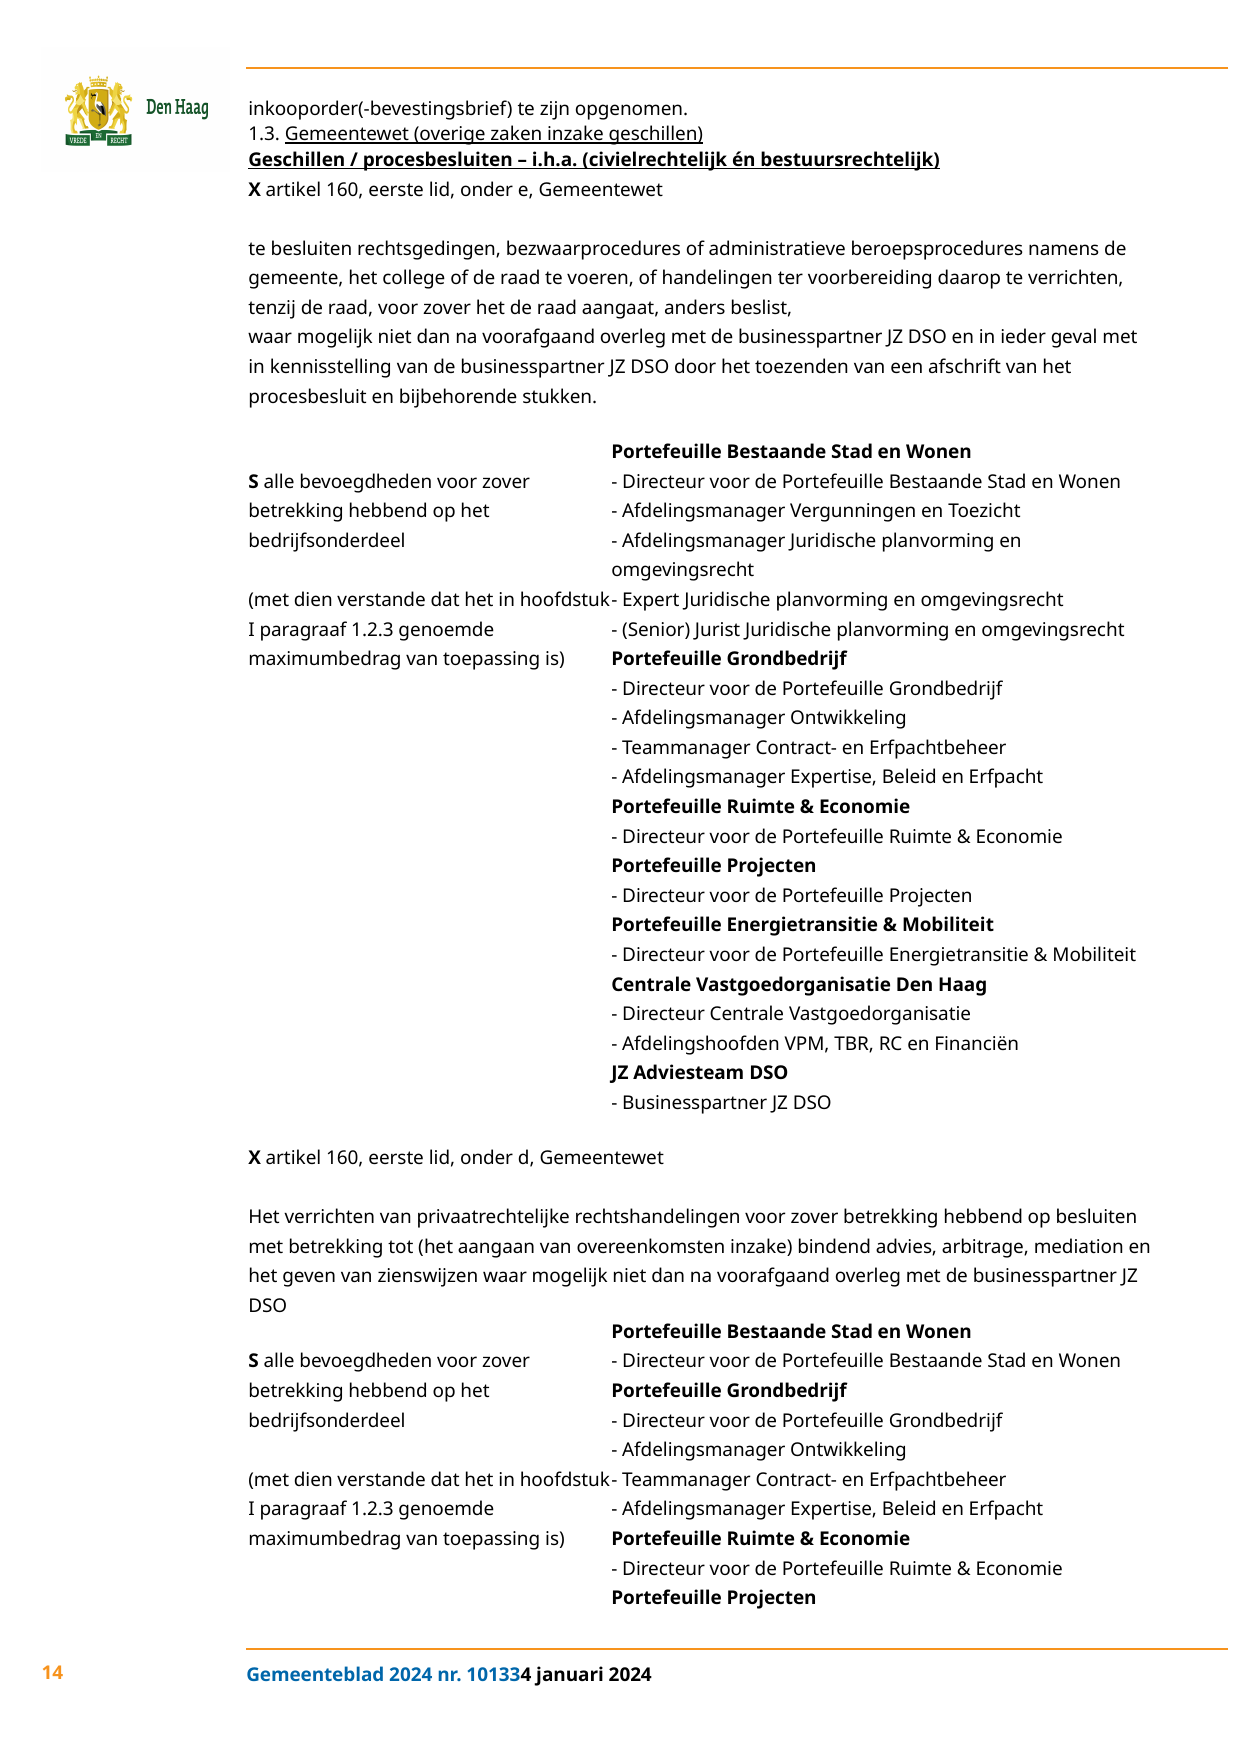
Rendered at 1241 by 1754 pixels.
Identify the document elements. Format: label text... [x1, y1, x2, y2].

table_cell S alle bevoegdheden voor zover betrekking hebbend op het bedrijfsonderdeel (met dien verstande dat het in hoofdstuk I paragraaf 1.2.3 genoemde maximumbedrag van toepassing is) [248, 1318, 611, 1610]
table_cell S alle bevoegdheden voor zover betrekking hebbend op het bedrijfsonderdeel (met dien verstande dat het in hoofdstuk I paragraaf 1.2.3 genoemde maximumbedrag van toepassing is) [248, 438, 611, 1115]
table_cell Geschillen / procesbesluiten – i.h.a. (civielrechtelijk én bestuursrechtelijk) X artikel 160, eerste lid, onder e, Gemeentewet te besluiten rechtsgedingen, bezwaarprocedures of administratieve beroepsprocedures namens de gemeente, het college of de raad te voeren, of handelingen ter voorbereiding daarop te verrichten, tenzij de raad, voor zover het de raad aangaat, anders beslist, waar mogelijk niet dan na voorafgaand overleg met de businesspartner JZ DSO en in ieder geval met in kennisstelling van de businesspartner JZ DSO door het toezenden van een afschrift van het procesbesluit en bijbehorende stukken. [248, 146, 1152, 438]
table_cell Portefeuille Bestaande Stad en Wonen - Directeur voor de Portefeuille Bestaande Stad en Wonen Portefeuille Grondbedrijf - Directeur voor de Portefeuille Grondbedrijf - Afdelingsmanager Ontwikkeling - Teammanager Contract- en Erfpachtbeheer - Afdelingsmanager Expertise, Beleid en Erfpacht Portefeuille Ruimte & Economie - Directeur voor de Portefeuille Ruimte & Economie Portefeuille Projecten [611, 1318, 1152, 1610]
table_cell X artikel 160, eerste lid, onder d, Gemeentewet Het verrichten van privaatrechtelijke rechtshandelingen voor zover betrekking hebbend op besluiten met betrekking tot (het aangaan van overeenkomsten inzake) bindend advies, arbitrage, mediation en het geven van zienswijzen waar mogelijk niet dan na voorafgaand overleg met de businesspartner JZ DSO [248, 1115, 1152, 1318]
table_cell 1.3. Gemeentewet (overige zaken inzake geschillen) [248, 121, 1152, 146]
picture [41, 47, 231, 172]
table_cell Portefeuille Bestaande Stad en Wonen - Directeur voor de Portefeuille Bestaande Stad en Wonen - Afdelingsmanager Vergunningen en Toezicht - Afdelingsmanager Juridische planvorming en omgevingsrecht - Expert Juridische planvorming en omgevingsrecht - (Senior) Jurist Juridische planvorming en omgevingsrecht Portefeuille Grondbedrijf - Directeur voor de Portefeuille Grondbedrijf - Afdelingsmanager Ontwikkeling - Teammanager Contract- en Erfpachtbeheer - Afdelingsmanager Expertise, Beleid en Erfpacht Portefeuille Ruimte & Economie - Directeur voor de Portefeuille Ruimte & Economie Portefeuille Projecten - Directeur voor de Portefeuille Projecten Portefeuille Energietransitie & Mobiliteit - Directeur voor de Portefeuille Energietransitie & Mobiliteit Centrale Vastgoedorganisatie Den Haag - Directeur Centrale Vastgoedorganisatie - Afdelingshoofden VPM, TBR, RC en Financiën JZ Adviesteam DSO - Businesspartner JZ DSO [611, 438, 1152, 1115]
table_cell inkooporder(-bevestingsbrief) te zijn opgenomen. [248, 95, 966, 121]
